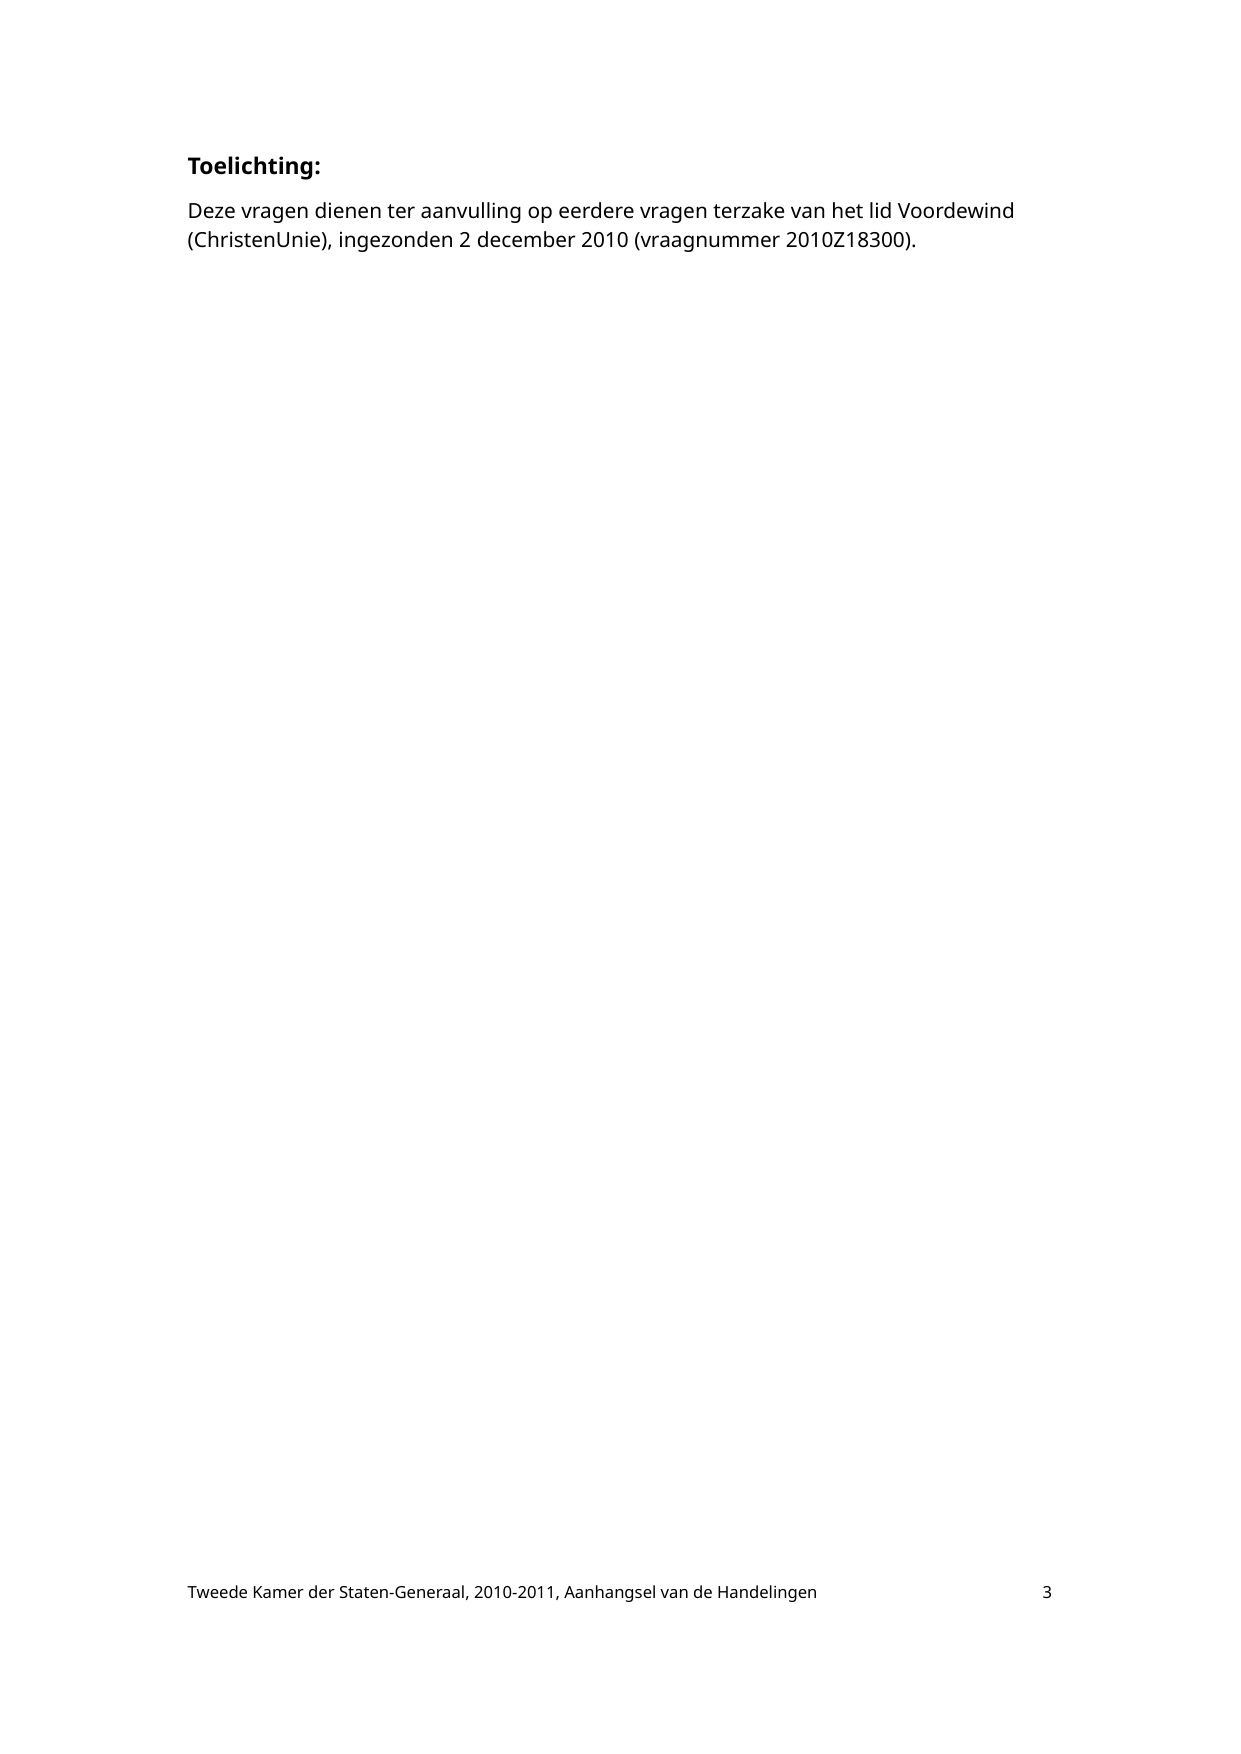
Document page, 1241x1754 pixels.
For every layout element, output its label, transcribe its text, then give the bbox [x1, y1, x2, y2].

text Deze vragen dienen ter aanvulling op eerdere vragen terzake van het lid Voordewind (ChristenUnie), ingezonden 2 december 2010 (vraagnummer 2010Z18300). [187, 196, 1053, 253]
subtitle Toelichting: [187, 150, 1053, 181]
